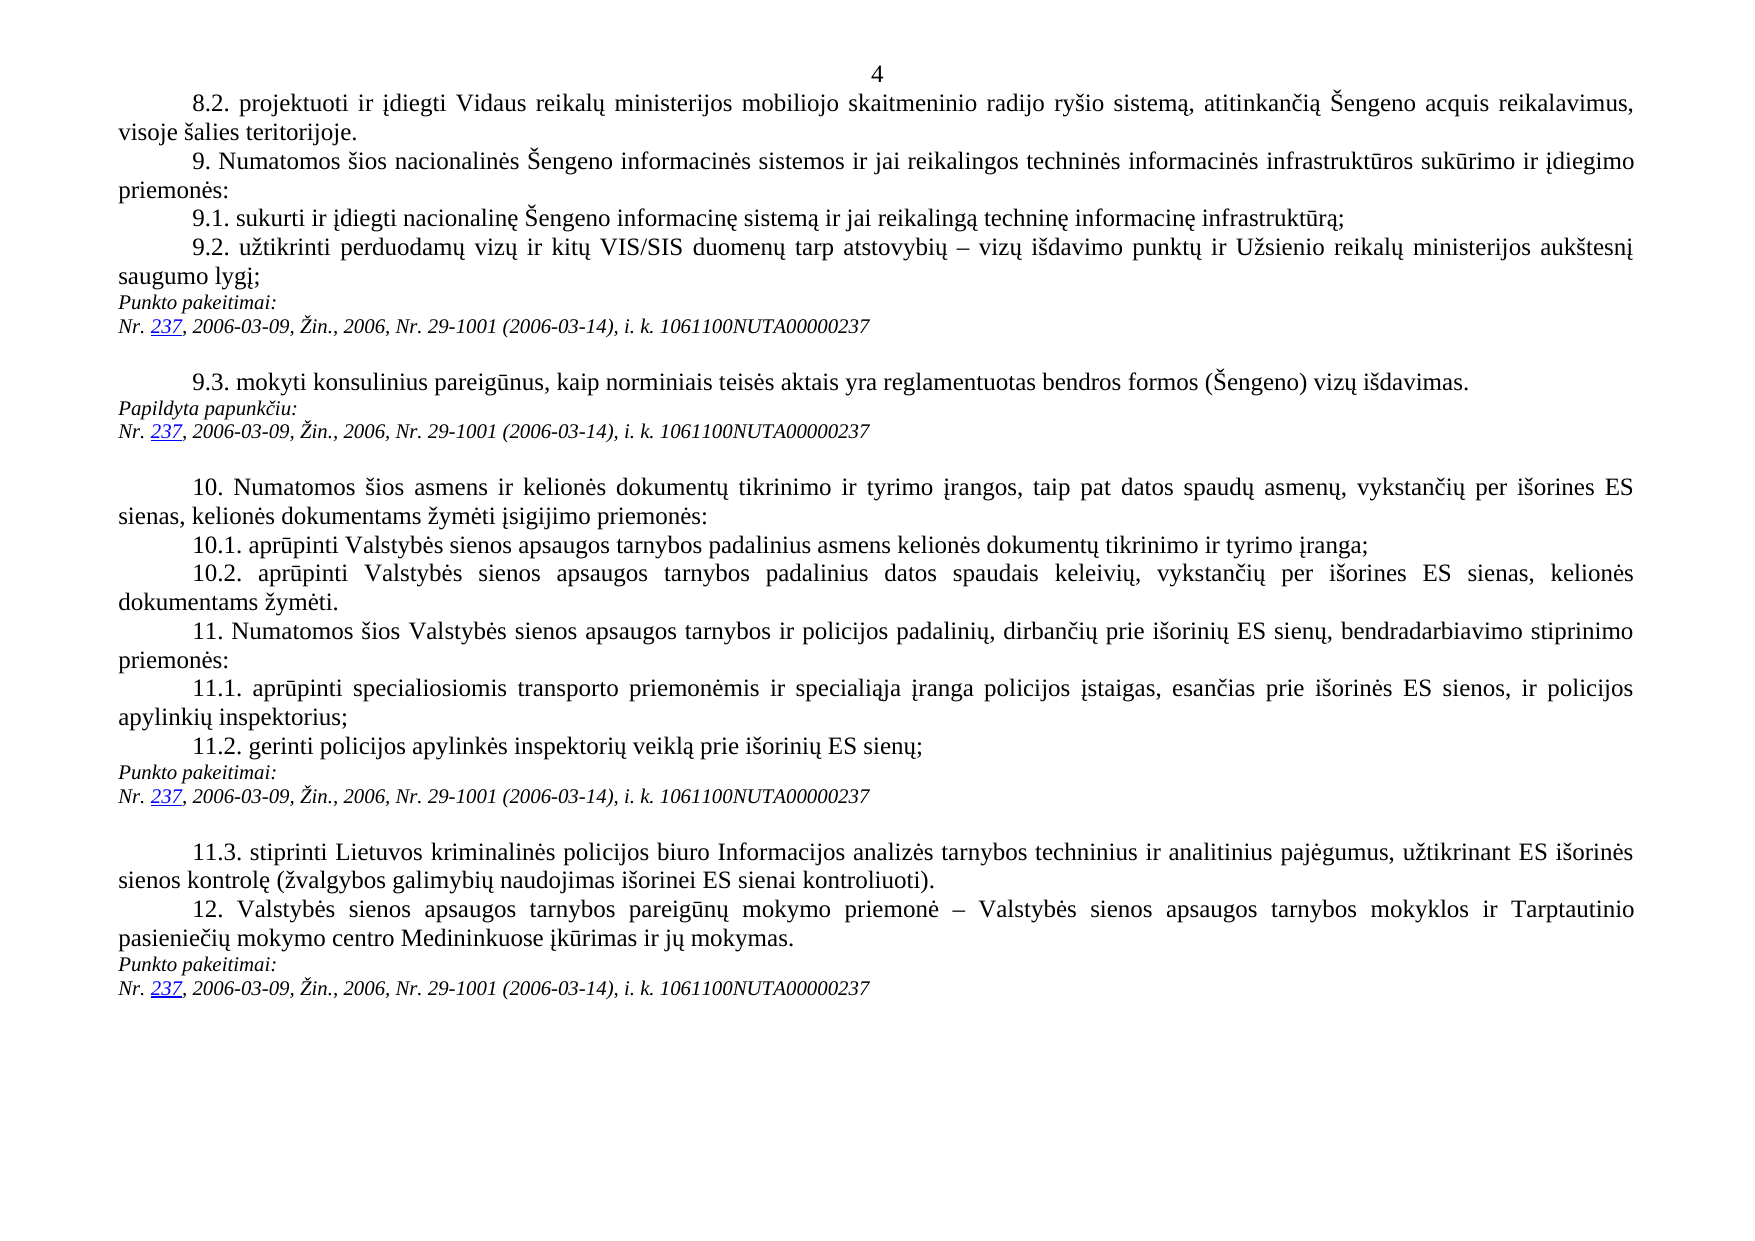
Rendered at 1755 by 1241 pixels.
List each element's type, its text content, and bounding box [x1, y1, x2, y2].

text Punkto pakeitimai: [118, 290, 1636, 314]
text 10. Numatomos šios asmens ir kelionės dokumentų tikrinimo ir tyrimo įrangos, taip pat datos spaudų asmenų, vykstančių per išorines ES sienas, kelionės dokumentams žymėti įsigijimo priemonės: [118, 472, 1636, 530]
text 10.1. aprūpinti Valstybės sienos apsaugos tarnybos padalinius asmens kelionės dokumentų tikrinimo ir tyrimo įranga; [118, 530, 1636, 558]
text 11.2. gerinti policijos apylinkės inspektorių veiklą prie išorinių ES sienų; [118, 731, 1636, 760]
text 11.1. aprūpinti specialiosiomis transporto priemonėmis ir specialiąja įranga policijos įstaigas, esančias prie išorinės ES sienos, ir policijos apylinkių inspektorius; [118, 673, 1636, 731]
text Nr. 237, 2006-03-09, Žin., 2006, Nr. 29-1001 (2006-03-14), i. k. 1061100NUTA00000237 [118, 419, 1636, 443]
text 9.1. sukurti ir įdiegti nacionalinę Šengeno informacinę sistemą ir jai reikalingą techninę informacinę infrastruktūrą; [118, 203, 1636, 232]
text Nr. 237, 2006-03-09, Žin., 2006, Nr. 29-1001 (2006-03-14), i. k. 1061100NUTA00000237 [118, 976, 1636, 1000]
text Papildyta papunkčiu: [118, 395, 1636, 419]
text 11.3. stiprinti Lietuvos kriminalinės policijos biuro Informacijos analizės tarnybos techninius ir analitinius pajėgumus, užtikrinant ES išorinės sienos kontrolę (žvalgybos galimybių naudojimas išorinei ES sienai kontroliuoti). [118, 837, 1636, 894]
text 10.2. aprūpinti Valstybės sienos apsaugos tarnybos padalinius datos spaudais keleivių, vykstančių per išorines ES sienas, kelionės dokumentams žymėti. [118, 558, 1636, 616]
text Nr. 237, 2006-03-09, Žin., 2006, Nr. 29-1001 (2006-03-14), i. k. 1061100NUTA00000237 [118, 784, 1636, 808]
text 9.2. užtikrinti perduodamų vizų ir kitų VIS/SIS duomenų tarp atstovybių – vizų išdavimo punktų ir Užsienio reikalų ministerijos aukštesnį saugumo lygį; [118, 232, 1636, 290]
text 9.3. mokyti konsulinius pareigūnus, kaip norminiais teisės aktais yra reglamentuotas bendros formos (Šengeno) vizų išdavimas. [118, 367, 1636, 395]
text 9. Numatomos šios nacionalinės Šengeno informacinės sistemos ir jai reikalingos techninės informacinės infrastruktūros sukūrimo ir įdiegimo priemonės: [118, 146, 1636, 203]
text Punkto pakeitimai: [118, 952, 1636, 976]
text Punkto pakeitimai: [118, 760, 1636, 784]
text Nr. 237, 2006-03-09, Žin., 2006, Nr. 29-1001 (2006-03-14), i. k. 1061100NUTA00000237 [118, 314, 1636, 338]
text 8.2. projektuoti ir įdiegti Vidaus reikalų ministerijos mobiliojo skaitmeninio radijo ryšio sistemą, atitinkančią Šengeno acquis reikalavimus, visoje šalies teritorijoje. [118, 88, 1636, 146]
text 12. Valstybės sienos apsaugos tarnybos pareigūnų mokymo priemonė – Valstybės sienos apsaugos tarnybos mokyklos ir Tarptautinio pasieniečių mokymo centro Medininkuose įkūrimas ir jų mokymas. [118, 894, 1636, 952]
text 11. Numatomos šios Valstybės sienos apsaugos tarnybos ir policijos padalinių, dirbančių prie išorinių ES sienų, bendradarbiavimo stiprinimo priemonės: [118, 616, 1636, 673]
